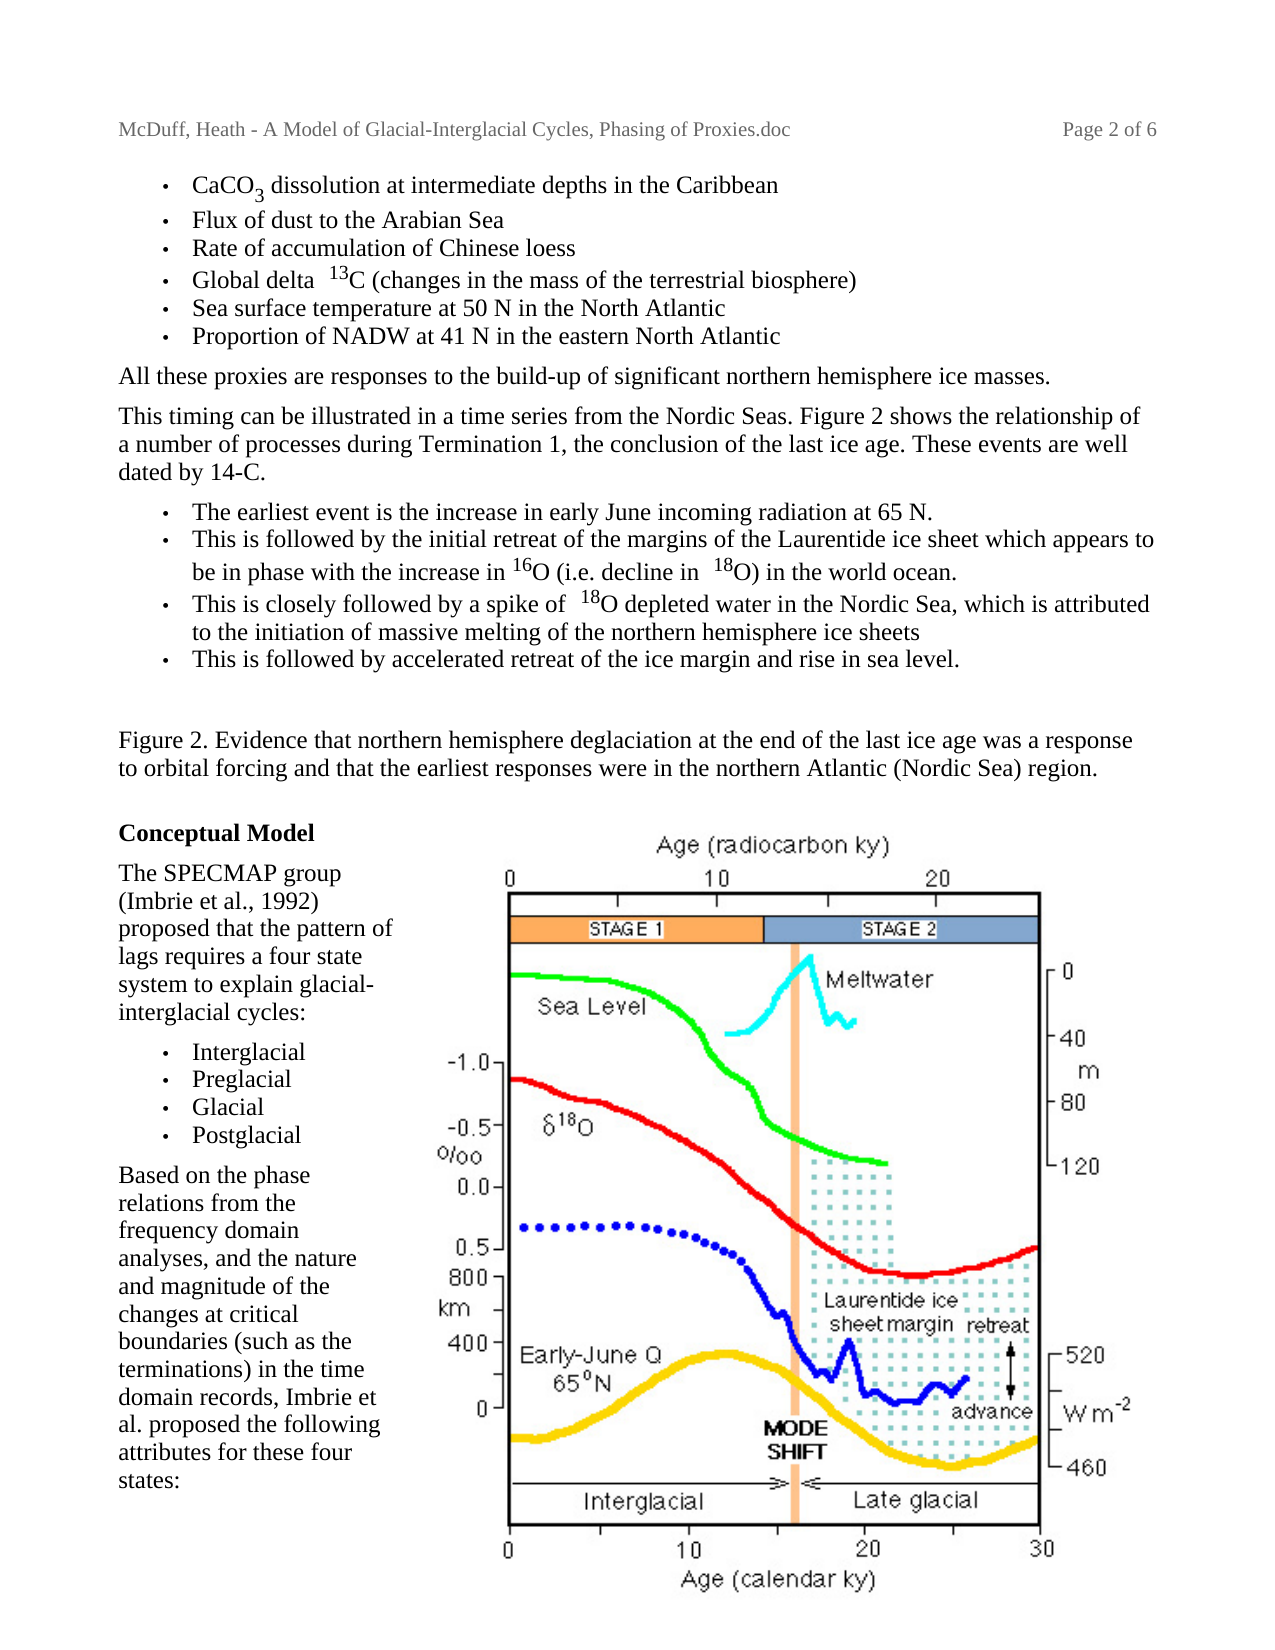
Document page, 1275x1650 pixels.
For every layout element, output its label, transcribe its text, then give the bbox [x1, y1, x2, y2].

list This is closely followed by a spike of 18O depleted water in the Nordic Sea, which is attributed to the initiation of massive melting of the northern hemisphere ice sheets [162, 586, 1157, 646]
list Interglacial [162, 1038, 393, 1066]
text Figure 2. Evidence that northern hemisphere deglaciation at the end of the last ice age was a response to orbital forcing and that the earliest responses were in the northern Atlantic (Nordic Sea) region. [118, 726, 1157, 781]
list Sea surface temperature at 50 N in the North Atlantic [162, 294, 1157, 322]
list Proportion of NADW at 41 N in the eastern North Atlantic [162, 322, 1157, 349]
list [1150, 1093, 1157, 1121]
list Preglacial [162, 1066, 393, 1093]
list The earliest event is the increase in early June incoming radiation at 65 N. [162, 498, 1157, 526]
text This timing can be illustrated in a time series from the Nordic Seas. Figure 2 shows the relationship of a number of processes during Termination 1, the conclusion of the last ice age. These events are well dated by 14-C. [118, 402, 1157, 485]
list This is followed by accelerated retreat of the ice margin and rise in sea level. [162, 646, 1157, 673]
list Global delta 13C (changes in the mass of the terrestrial biosphere) [162, 262, 1157, 294]
list This is followed by the initial retreat of the margins of the Laurentide ice sheet which appears to be in phase with the increase in 16O (i.e. decline in 18O) in the world ocean. [162, 526, 1157, 586]
list Flux of dust to the Arabian Sea [162, 206, 1157, 234]
text The SPECMAP group (Imbrie et al., 1992) proposed that the pattern of lags requires a four state system to explain glacial-interglacial cycles: [118, 859, 393, 1025]
list CaCO3 dissolution at intermediate depths in the Caribbean [162, 171, 1157, 206]
list Postglacial [162, 1121, 393, 1149]
text All these proxies are responses to the build-up of significant northern hemisphere ice masses. [118, 362, 1157, 390]
text Based on the phase relations from the frequency domain analyses, and the nature and magnitude of the changes at critical boundaries (such as the terminations) in the time domain records, Imbrie et al. proposed the following attributes for these four states: [118, 1161, 393, 1494]
list Glacial [162, 1093, 393, 1121]
list Rate of accumulation of Chinese loess [162, 234, 1157, 262]
subtitle Conceptual Model [118, 819, 393, 847]
